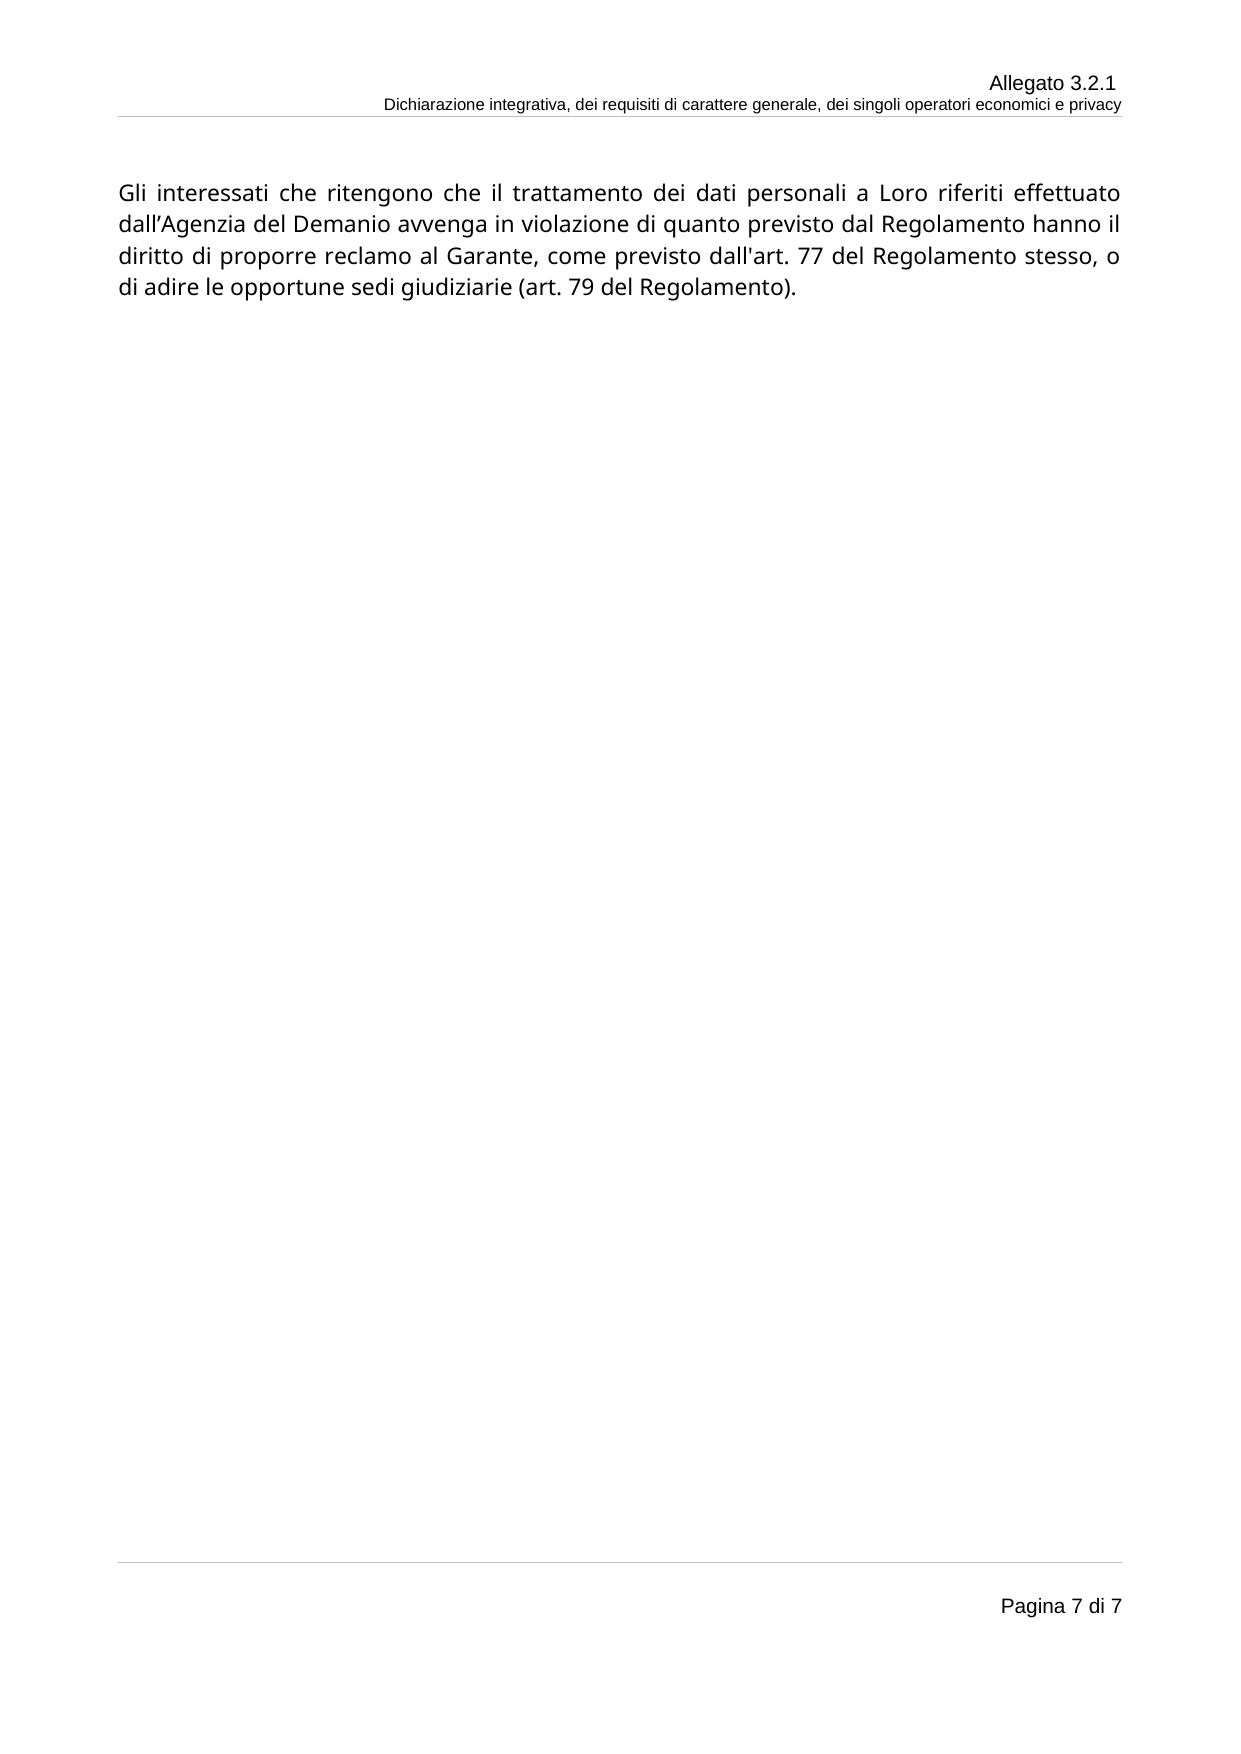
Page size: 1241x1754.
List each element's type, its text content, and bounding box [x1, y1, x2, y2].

text Gli interessati che ritengono che il trattamento dei dati personali a Loro riferiti effettuato dall’Agenzia del Demanio avvenga in violazione di quanto previsto dal Regolamento hanno il diritto di proporre reclamo al Garante, come previsto dall'art. 77 del Regolamento stesso, o di adire le opportune sedi giudiziarie (art. 79 del Regolamento). [118, 177, 1122, 302]
